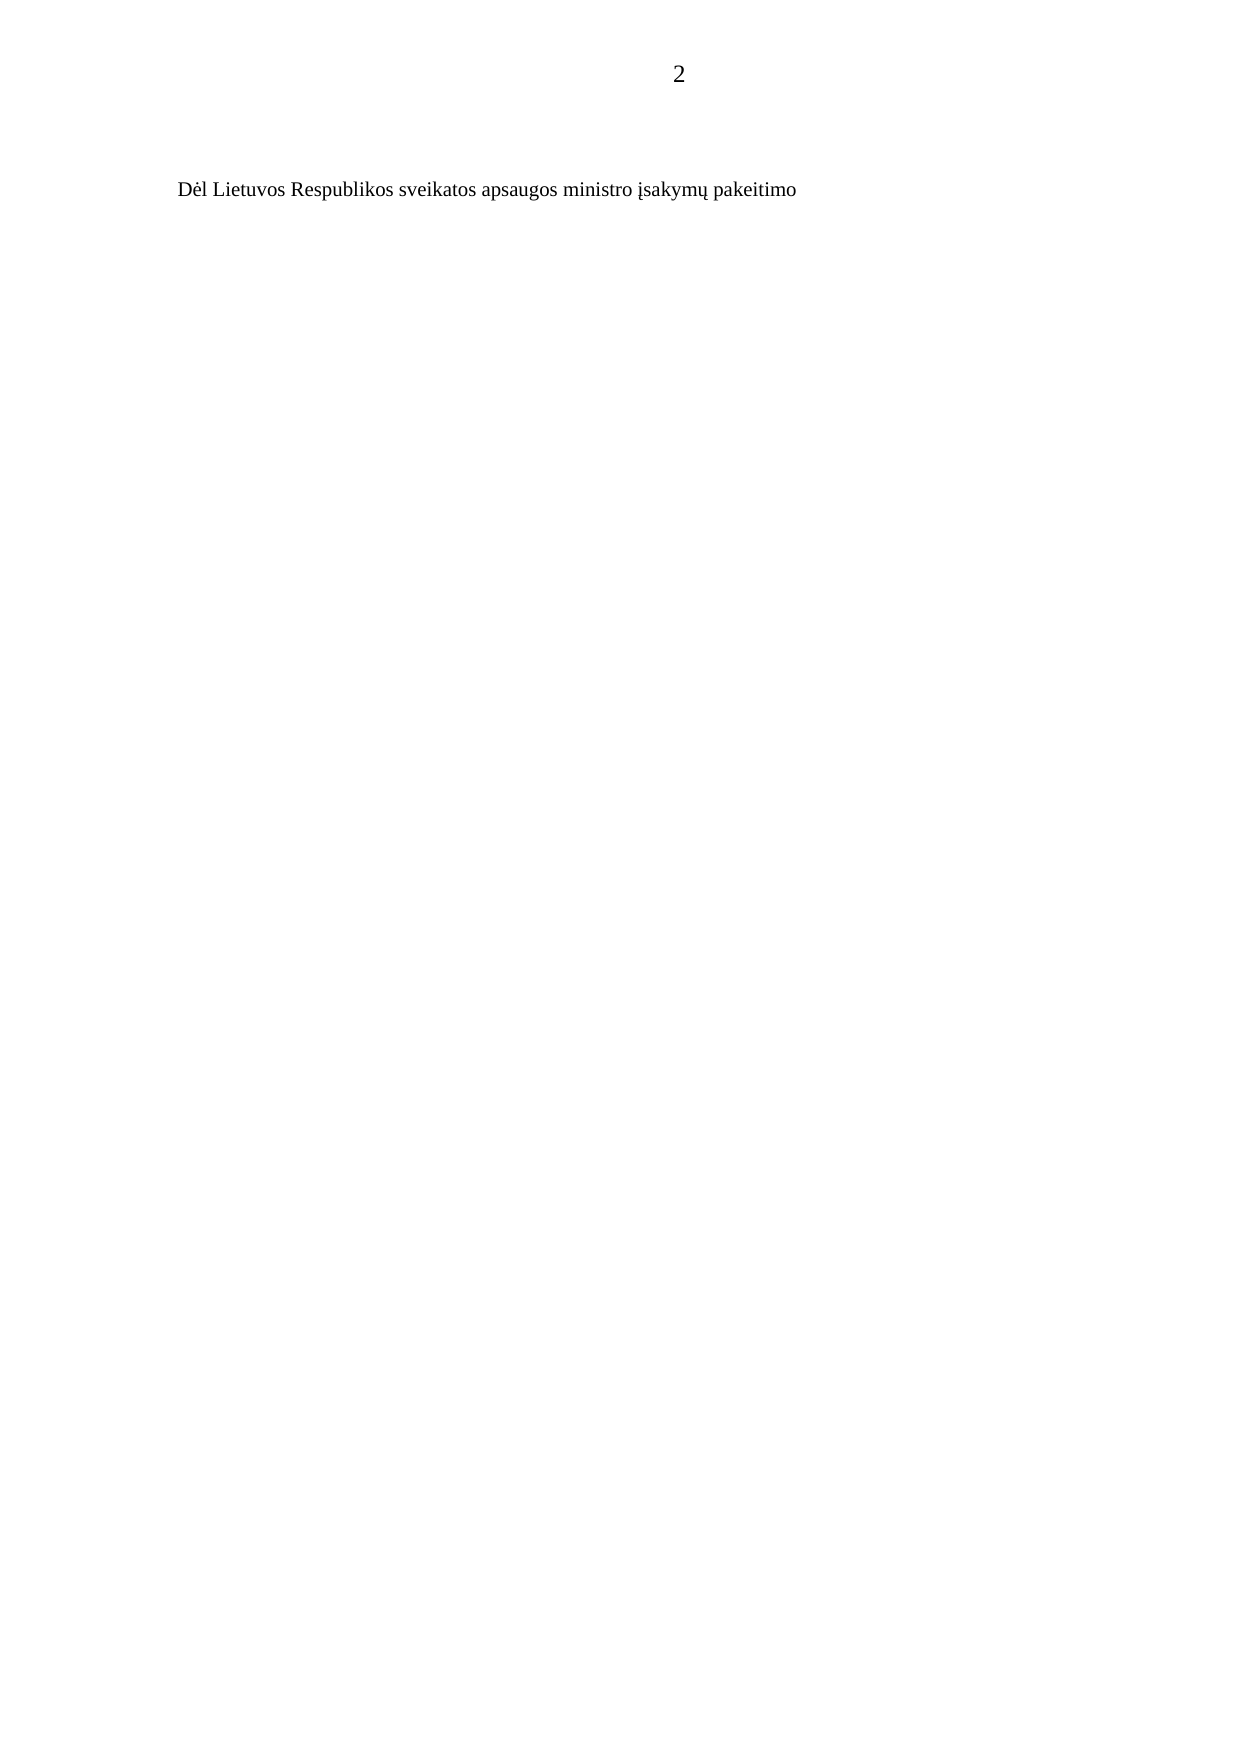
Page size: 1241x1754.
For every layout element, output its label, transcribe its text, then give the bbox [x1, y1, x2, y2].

text Dėl Lietuvos Respublikos sveikatos apsaugos ministro įsakymų pakeitimo [177, 177, 1181, 201]
